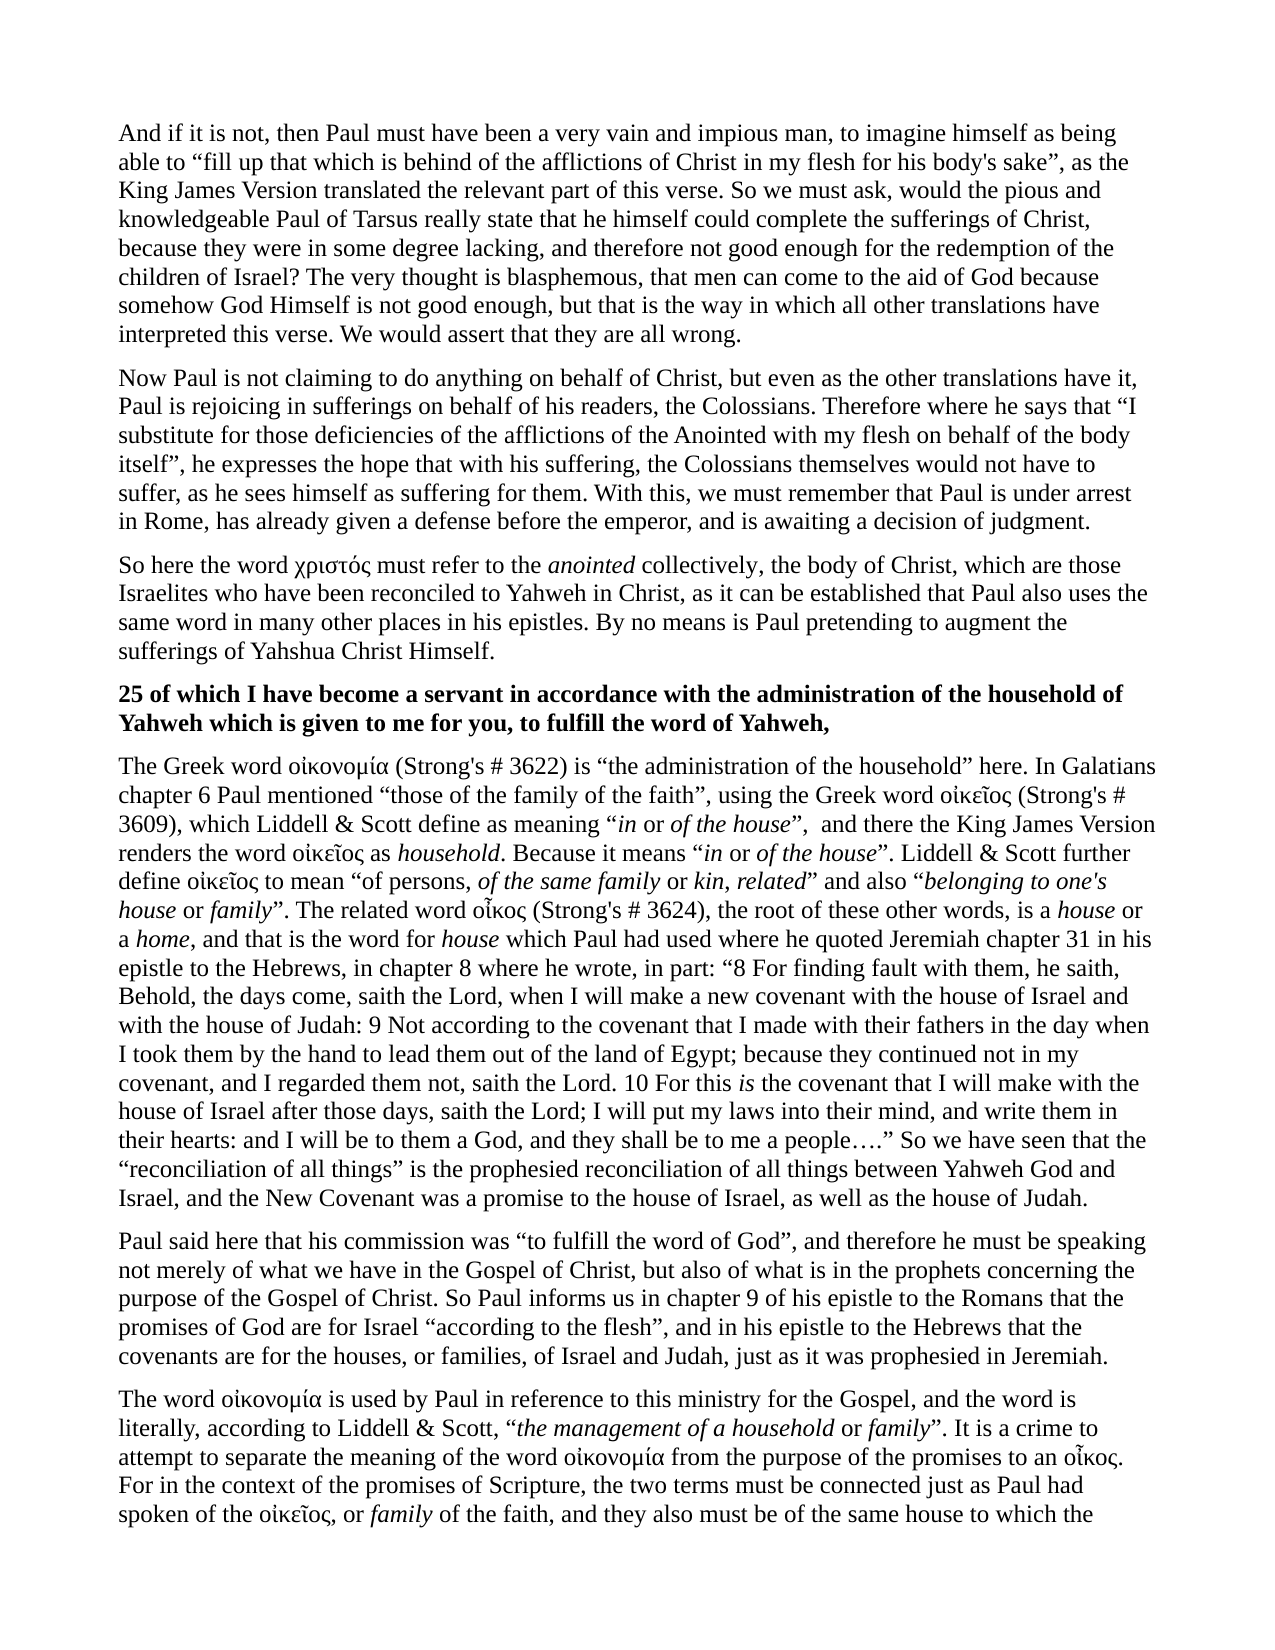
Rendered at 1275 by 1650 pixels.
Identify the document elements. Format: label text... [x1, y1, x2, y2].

text Paul said here that his commission was “to fulfill the word of God”, and therefore he must be speaking not merely of what we have in the Gospel of Christ, but also of what is in the prophets concerning the purpose of the Gospel of Christ. So Paul informs us in chapter 9 of his epistle to the Romans that the promises of God are for Israel “according to the flesh”, and in his epistle to the Hebrews that the covenants are for the houses, or families, of Israel and Judah, just as it was prophesied in Jeremiah. [118, 1226, 1157, 1370]
text The Greek word οἰκονομία (Strong's # 3622) is “the administration of the household” here. In Galatians chapter 6 Paul mentioned “those of the family of the faith”, using the Greek word οἰκεῖος (Strong's # 3609), which Liddell & Scott define as meaning “in or of the house”, and there the King James Version renders the word οἰκεῖος as household. Because it means “in or of the house”. Liddell & Scott further define οἰκεῖος to mean “of persons, of the same family or kin, related” and also “belonging to one's house or family”. The related word οἶκος (Strong's # 3624), the root of these other words, is a house or a home, and that is the word for house which Paul had used where he quoted Jeremiah chapter 31 in his epistle to the Hebrews, in chapter 8 where he wrote, in part: “8 For finding fault with them, he saith, Behold, the days come, saith the Lord, when I will make a new covenant with the house of Israel and with the house of Judah: 9 Not according to the covenant that I made with their fathers in the day when I took them by the hand to lead them out of the land of Egypt; because they continued not in my covenant, and I regarded them not, saith the Lord. 10 For this is the covenant that I will make with the house of Israel after those days, saith the Lord; I will put my laws into their mind, and write them in their hearts: and I will be to them a God, and they shall be to me a people….” So we have seen that the “reconciliation of all things” is the prophesied reconciliation of all things between Yahweh God and Israel, and the New Covenant was a promise to the house of Israel, as well as the house of Judah. [118, 751, 1157, 1211]
text The word οἰκονομία is used by Paul in reference to this ministry for the Gospel, and the word is literally, according to Liddell & Scott, “the management of a household or family”. It is a crime to attempt to separate the meaning of the word οἰκονομία from the purpose of the promises to an οἶκος. For in the context of the promises of Scripture, the two terms must be connected just as Paul had spoken of the οἰκεῖος, or family of the faith, and they also must be of the same house to which the [118, 1384, 1157, 1528]
text 25 of which I have become a servant in accordance with the administration of the household of Yahweh which is given to me for you, to fulfill the word of Yahweh, [118, 679, 1157, 737]
text So here the word χριστός must refer to the anointed collectively, the body of Christ, which are those Israelites who have been reconciled to Yahweh in Christ, as it can be established that Paul also uses the same word in many other places in his epistles. By no means is Paul pretending to augment the sufferings of Yahshua Christ Himself. [118, 550, 1157, 665]
text Now Paul is not claiming to do anything on behalf of Christ, but even as the other translations have it, Paul is rejoicing in sufferings on behalf of his readers, the Colossians. Therefore where he says that “I substitute for those deficiencies of the afflictions of the Anointed with my flesh on behalf of the body itself”, he expresses the hope that with his suffering, the Colossians themselves would not have to suffer, as he sees himself as suffering for them. With this, we must remember that Paul is under arrest in Rome, has already given a defense before the emperor, and is awaiting a decision of judgment. [118, 363, 1157, 535]
text And if it is not, then Paul must have been a very vain and impious man, to imagine himself as being able to “fill up that which is behind of the afflictions of Christ in my flesh for his body's sake”, as the King James Version translated the relevant part of this verse. So we must ask, would the pious and knowledgeable Paul of Tarsus really state that he himself could complete the sufferings of Christ, because they were in some degree lacking, and therefore not good enough for the redemption of the children of Israel? The very thought is blasphemous, that men can come to the aid of God because somehow God Himself is not good enough, but that is the way in which all other translations have interpreted this verse. We would assert that they are all wrong. [118, 118, 1157, 348]
